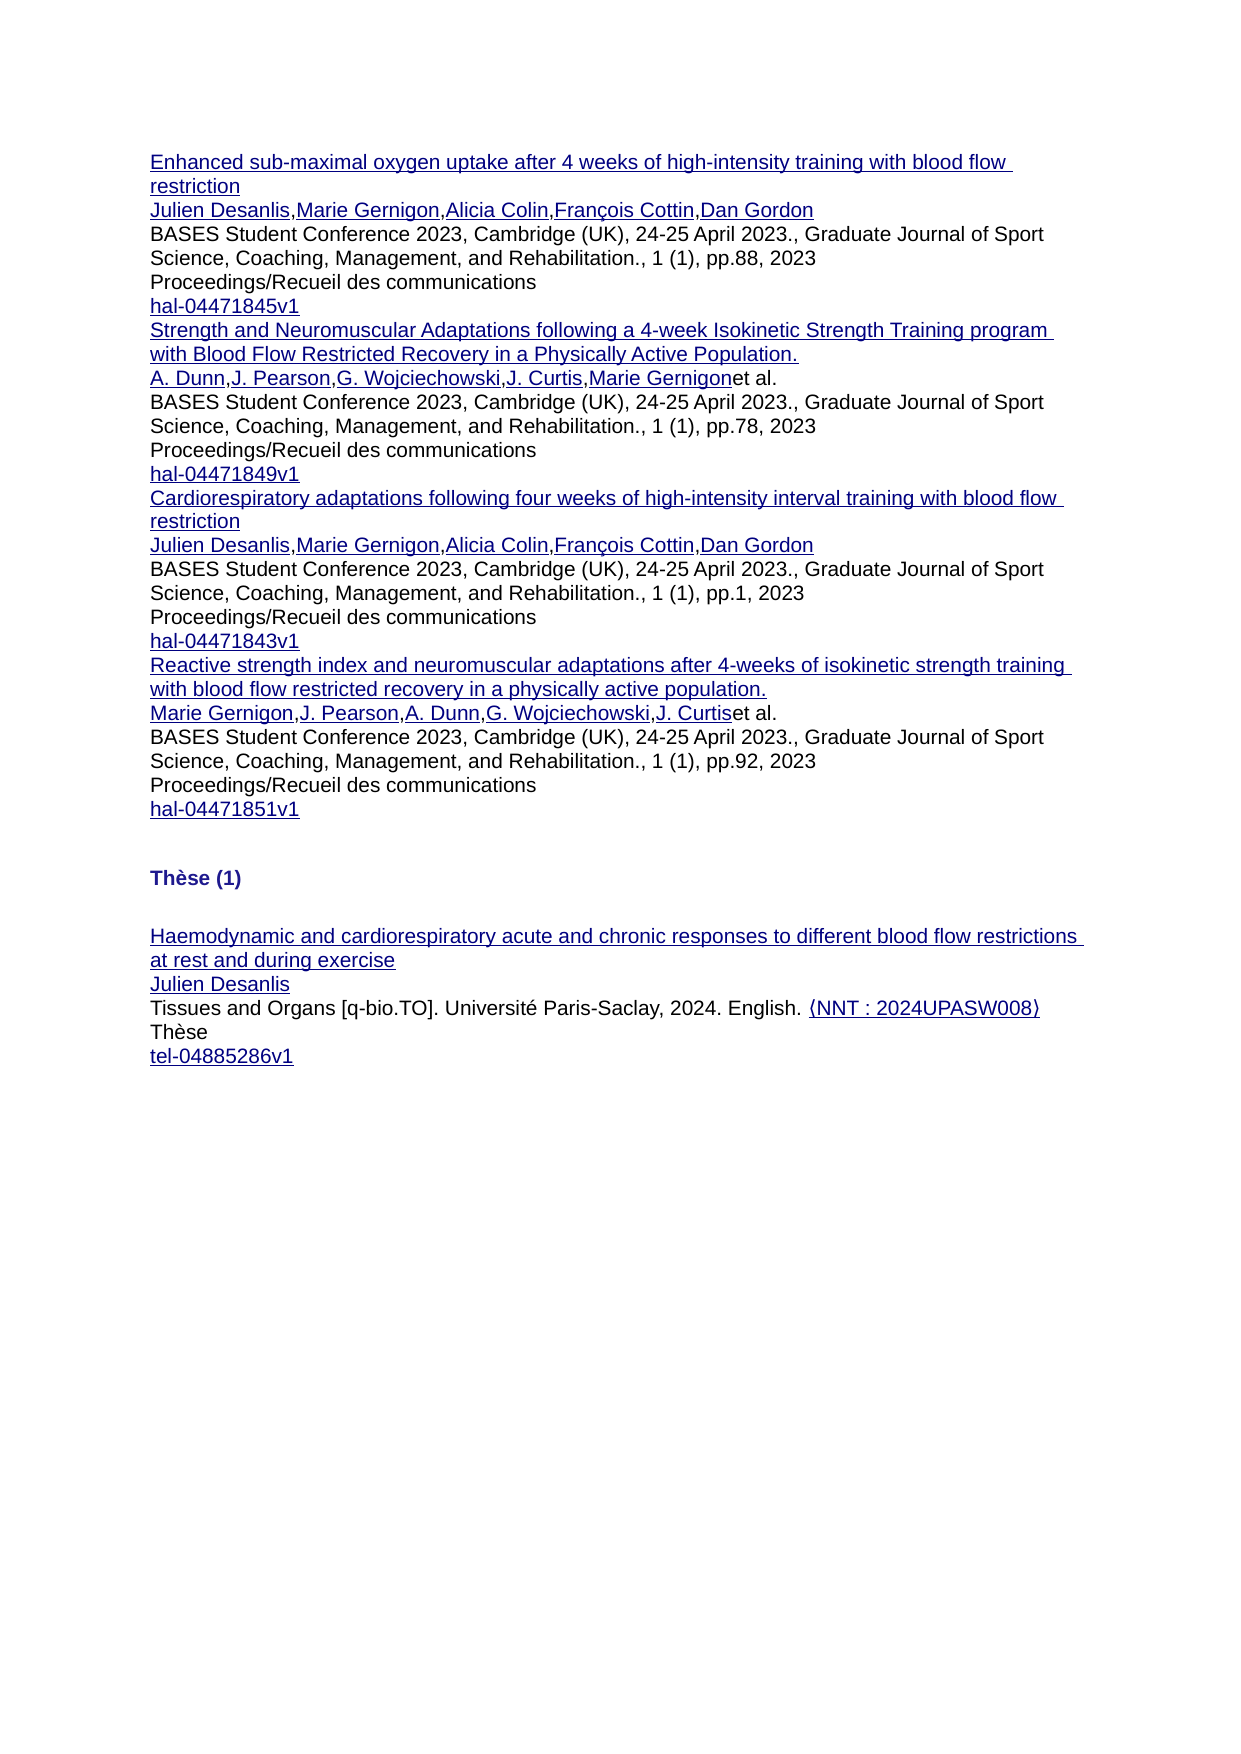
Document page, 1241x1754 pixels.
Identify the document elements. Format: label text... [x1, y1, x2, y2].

table_cell Strength and Neuromuscular Adaptations following a 4-week Isokinetic Strength Training program with Blood Flow Restricted Recovery in a Physically Active Population. A. Dunn,J. Pearson,G. Wojciechowski,J. Curtis,Marie Gernigonet al. BASES Student Conference 2023, Cambridge (UK), 24-25 April 2023., Graduate Journal of Sport Science, Coaching, Management, and Rehabilitation., 1 (1), pp.78, 2023 Proceedings/Recueil des communications hal-04471849v1 [150, 318, 1090, 485]
table_cell Reactive strength index and neuromuscular adaptations after 4-weeks of isokinetic strength training with blood flow restricted recovery in a physically active population. Marie Gernigon,J. Pearson,A. Dunn,G. Wojciechowski,J. Curtiset al. BASES Student Conference 2023, Cambridge (UK), 24-25 April 2023., Graduate Journal of Sport Science, Coaching, Management, and Rehabilitation., 1 (1), pp.92, 2023 Proceedings/Recueil des communications hal-04471851v1 [150, 653, 1090, 821]
table_header Haemodynamic and cardiorespiratory acute and chronic responses to different blood flow restrictions at rest and during exercise Julien Desanlis Tissues and Organs [q-bio.TO]. Université Paris-Saclay, 2024. English. ⟨NNT : 2024UPASW008⟩ Thèse tel-04885286v1 [150, 924, 1090, 1068]
table_header Enhanced sub-maximal oxygen uptake after 4 weeks of high-intensity training with blood flow restriction Julien Desanlis,Marie Gernigon,Alicia Colin,François Cottin,Dan Gordon BASES Student Conference 2023, Cambridge (UK), 24-25 April 2023., Graduate Journal of Sport Science, Coaching, Management, and Rehabilitation., 1 (1), pp.88, 2023 Proceedings/Recueil des communications hal-04471845v1 [150, 150, 1090, 318]
subtitle Thèse (1) [150, 866, 1090, 889]
table_cell Cardiorespiratory adaptations following four weeks of high-intensity interval training with blood flow restriction Julien Desanlis,Marie Gernigon,Alicia Colin,François Cottin,Dan Gordon BASES Student Conference 2023, Cambridge (UK), 24-25 April 2023., Graduate Journal of Sport Science, Coaching, Management, and Rehabilitation., 1 (1), pp.1, 2023 Proceedings/Recueil des communications hal-04471843v1 [150, 485, 1090, 653]
